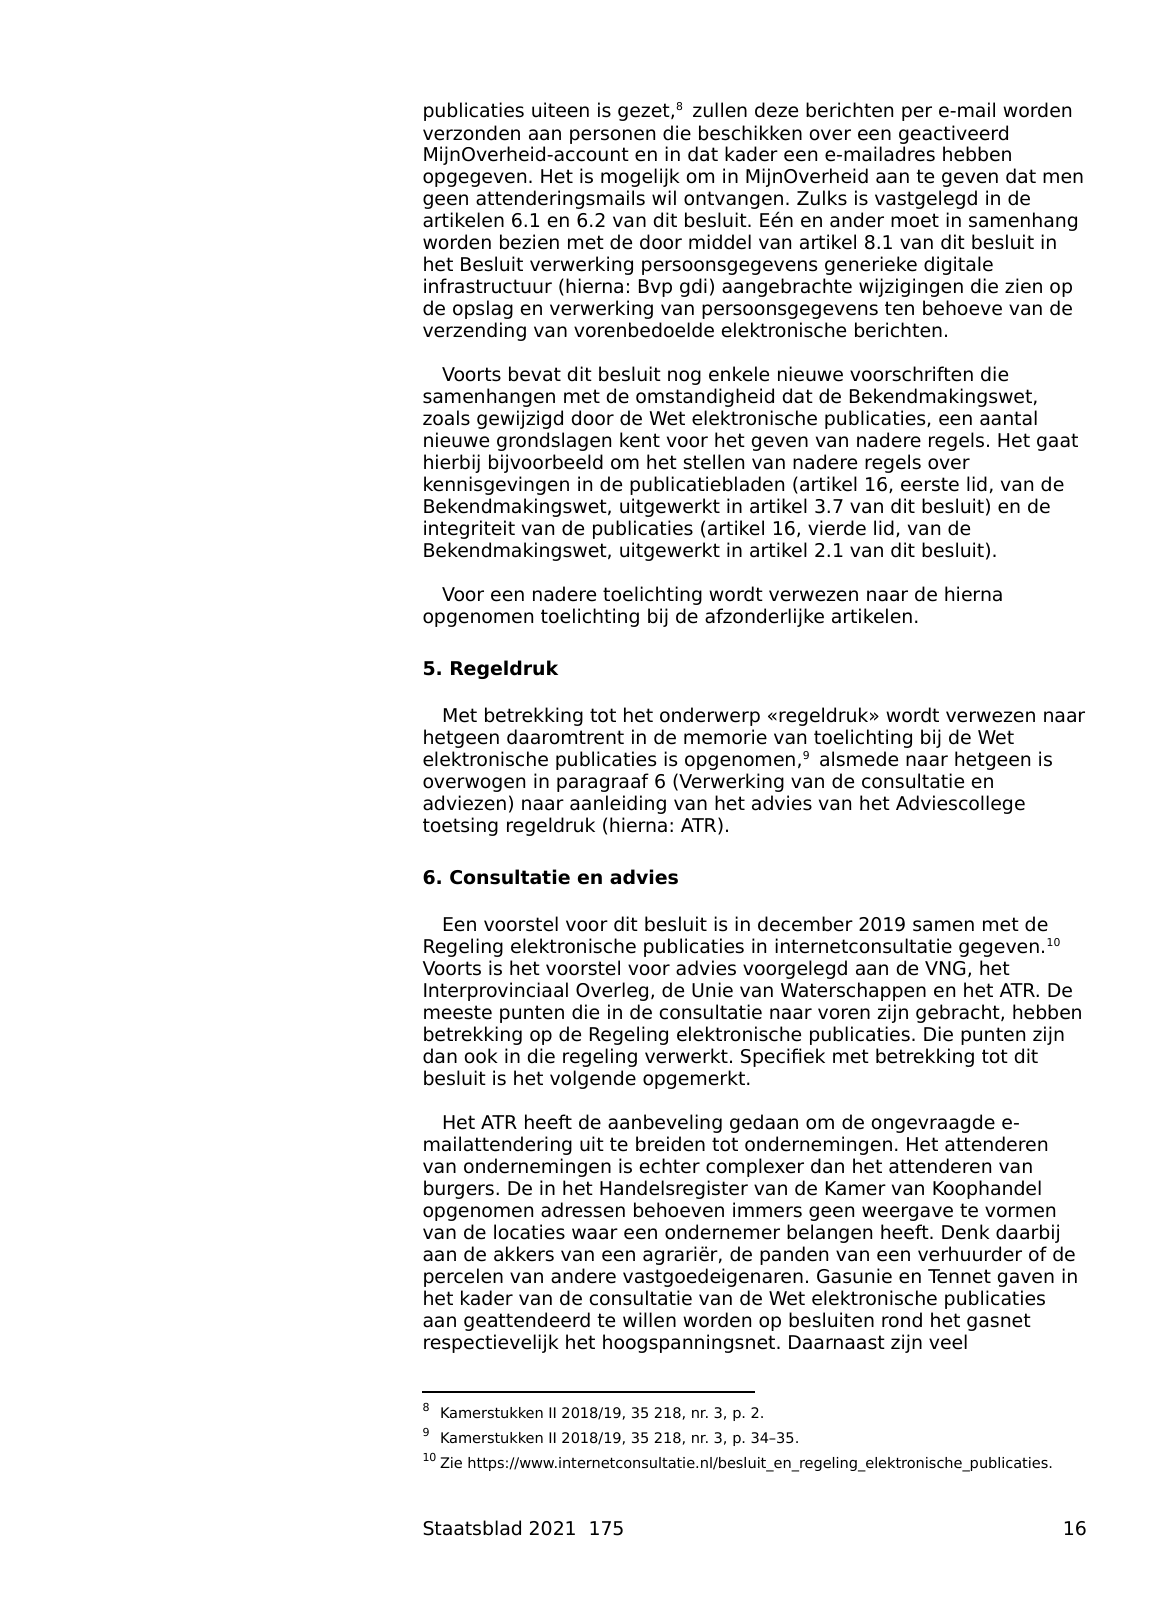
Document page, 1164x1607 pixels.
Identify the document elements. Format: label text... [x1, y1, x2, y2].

text Met betrekking tot het onderwerp «regeldruk» wordt verwezen naar hetgeen daaromtrent in de memorie van toelichting bij de Wet elektronische publicaties is opgenomen, alsmede naar hetgeen is overwogen in paragraaf 6 (Verwerking van de consultatie en adviezen) naar aanleiding van het advies van het Adviescollege toetsing regeldruk (hierna: ATR). [422, 705, 1087, 837]
text Zie https://www.internetconsultatie.nl/besluit_en_regeling_elektronische_publicaties. [422, 1451, 1087, 1473]
subtitle 5. Regeldruk [422, 658, 1087, 680]
text Een voorstel voor dit besluit is in december 2019 samen met de Regeling elektronische publicaties in internetconsultatie gegeven. Voorts is het voorstel voor advies voorgelegd aan de VNG, het Interprovinciaal Overleg, de Unie van Waterschappen en het ATR. De meeste punten die in de consultatie naar voren zijn gebracht, hebben betrekking op de Regeling elektronische publicaties. Die punten zijn dan ook in die regeling verwerkt. Specifiek met betrekking tot dit besluit is het volgende opgemerkt. [422, 914, 1087, 1090]
text Het ATR heeft de aanbeveling gedaan om de ongevraagde e-mailattendering uit te breiden tot ondernemingen. Het attenderen van ondernemingen is echter complexer dan het attenderen van burgers. De in het Handelsregister van de Kamer van Koophandel opgenomen adressen behoeven immers geen weergave te vormen van de locaties waar een ondernemer belangen heeft. Denk daarbij aan de akkers van een agrariër, de panden van een verhuurder of de percelen van andere vastgoedeigenaren. Gasunie en Tennet gaven in het kader van de consultatie van de Wet elektronische publicaties aan geattendeerd te willen worden op besluiten rond het gasnet respectievelijk het hoogspanningsnet. Daarnaast zijn veel [422, 1112, 1087, 1354]
text Voor een nadere toelichting wordt verwezen naar de hierna opgenomen toelichting bij de afzonderlijke artikelen. [422, 584, 1087, 628]
text Kamerstukken II 2018/19, 35 218, nr. 3, p. 2. [422, 1401, 1087, 1423]
text Kamerstukken II 2018/19, 35 218, nr. 3, p. 34–35. [422, 1426, 1087, 1448]
text publicaties uiteen is gezet, zullen deze berichten per e-mail worden verzonden aan personen die beschikken over een geactiveerd MijnOverheid-account en in dat kader een e-mailadres hebben opgegeven. Het is mogelijk om in MijnOverheid aan te geven dat men geen attenderingsmails wil ontvangen. Zulks is vastgelegd in de artikelen 6.1 en 6.2 van dit besluit. Eén en ander moet in samenhang worden bezien met de door middel van artikel 8.1 van dit besluit in het Besluit verwerking persoonsgegevens generieke digitale infrastructuur (hierna: Bvp gdi) aangebrachte wijzigingen die zien op de opslag en verwerking van persoonsgegevens ten behoeve van de verzending van vorenbedoelde elektronische berichten. [422, 100, 1087, 342]
subtitle 6. Consultatie en advies [422, 867, 1087, 889]
text Voorts bevat dit besluit nog enkele nieuwe voorschriften die samenhangen met de omstandigheid dat de Bekendmakingswet, zoals gewijzigd door de Wet elektronische publicaties, een aantal nieuwe grondslagen kent voor het geven van nadere regels. Het gaat hierbij bijvoorbeeld om het stellen van nadere regels over kennisgevingen in de publicatiebladen (artikel 16, eerste lid, van de Bekendmakingswet, uitgewerkt in artikel 3.7 van dit besluit) en de integriteit van de publicaties (artikel 16, vierde lid, van de Bekendmakingswet, uitgewerkt in artikel 2.1 van dit besluit). [422, 364, 1087, 562]
